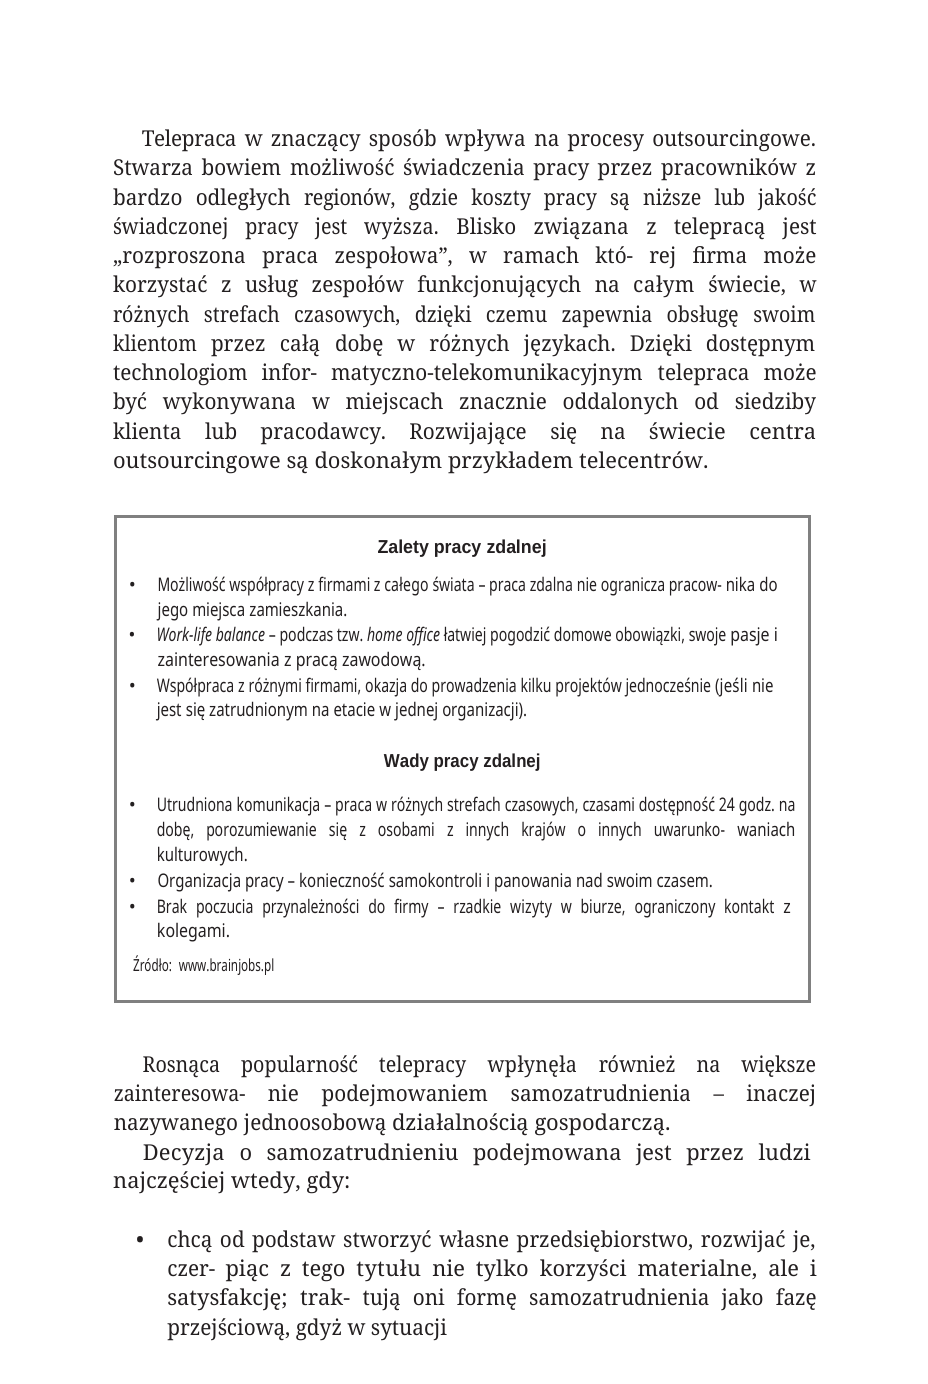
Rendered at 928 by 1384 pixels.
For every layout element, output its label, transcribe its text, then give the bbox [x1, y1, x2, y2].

text Zalety pracy zdalnej [364, 536, 560, 558]
text Wady pracy zdalnej [364, 750, 560, 772]
text Rosnąca popularność telepracy wpłynęła również na większe zainteresowa- nie podejmowaniem samozatrudnienia – inaczej nazywanego jednoosobową działalnością gospodarczą. [114, 1049, 816, 1137]
list Utrudniona komunikacja – praca w różnych strefach czasowych, czasami dostępność 24 godz. na dobę, porozumiewanie się z osobami z innych krajów o innych uwarunko- waniach kulturowych. [128, 791, 795, 867]
list chcą od podstaw stworzyć własne przedsiębiorstwo, rozwijać je, czer- piąc z tego tytułu nie tylko korzyści materialne, ale i satysfakcję; trak- tują oni formę samozatrudnienia jako fazę przejściową, gdyż w sytuacji [136, 1224, 816, 1341]
text Źródło: www.brainjobs.pl [133, 954, 808, 977]
list Organizacja pracy – konieczność samokontroli i panowania nad swoim czasem. [128, 867, 808, 893]
list Możliwość współpracy z firmami z całego świata – praca zdalna nie ogranicza pracow- nika do jego miejsca zamieszkania. [128, 571, 795, 621]
list Współpraca z różnymi firmami, okazja do prowadzenia kilku projektów jednocześnie (jeśli nie jest się zatrudnionym na etacie w jednej organizacji). [128, 672, 791, 722]
text Telepraca w znaczący sposób wpływa na procesy outsourcingowe. Stwarza bowiem możliwość świadczenia pracy przez pracowników z bardzo odległych regionów, gdzie koszty pracy są niższe lub jakość świadczonej pracy jest wyższa. Blisko związana z telepracą jest „rozproszona praca zespołowa”, w ramach któ- rej firma może korzystać z usług zespołów funkcjonujących na całym świecie, w różnych strefach czasowych, dzięki czemu zapewnia obsługę swoim klientom przez całą dobę w różnych językach. Dzięki dostępnym technologiom infor- matyczno-telekomunikacyjnym telepraca może być wykonywana w miejscach znacznie oddalonych od siedziby klienta lub pracodawcy. Rozwijające się na świecie centra outsourcingowe są doskonałym przykładem telecentrów. [113, 123, 816, 475]
list Work-life balance – podczas tzw. home office łatwiej pogodzić domowe obowiązki, swoje pasje i zainteresowania z pracą zawodową. [128, 622, 791, 672]
text Decyzja o samozatrudnieniu podejmowana jest przez ludzi najczęściej wtedy, gdy: [113, 1137, 811, 1195]
list Brak poczucia przynależności do firmy – rzadkie wizyty w biurze, ograniczony kontakt z kolegami. [128, 893, 791, 943]
